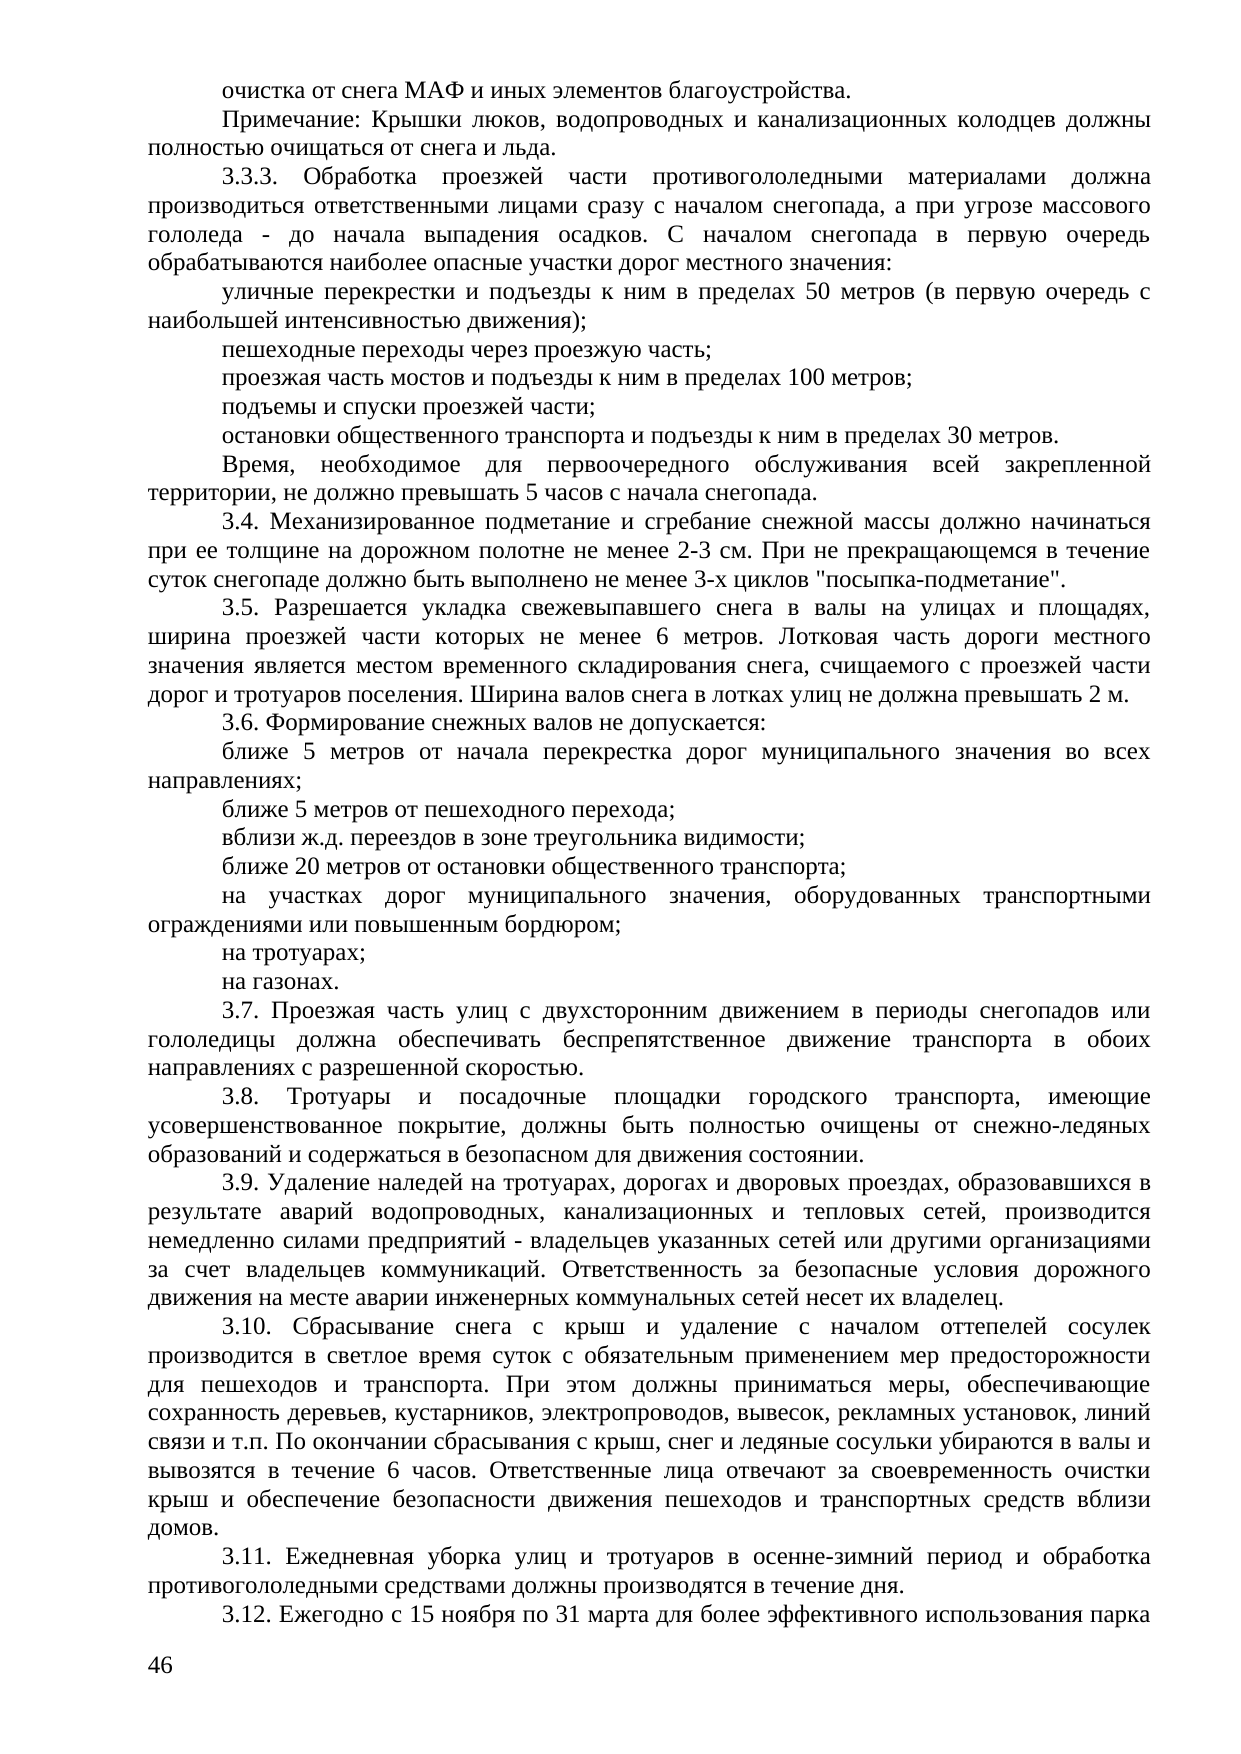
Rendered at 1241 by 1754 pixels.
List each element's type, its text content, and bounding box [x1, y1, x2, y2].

text на газонах. [148, 966, 1152, 995]
text ближе 20 метров от остановки общественного транспорта; [148, 851, 1152, 880]
text подъемы и спуски проезжей части; [148, 391, 1152, 420]
text 3.12. Ежегодно с 15 ноября по 31 марта для более эффективного использования парка [148, 1599, 1152, 1627]
text 3.10. Сбрасывание снега с крыш и удаление с началом оттепелей сосулек производится в светлое время суток с обязательным применением мер предосторожности для пешеходов и транспорта. При этом должны приниматься меры, обеспечивающие сохранность деревьев, кустарников, электропроводов, вывесок, рекламных установок, линий связи и т.п. По окончании сбрасывания с крыш, снег и ледяные сосульки убираются в валы и вывозятся в течение 6 часов. Ответственные лица отвечают за своевременность очистки крыш и обеспечение безопасности движения пешеходов и транспортных средств вблизи домов. [148, 1311, 1152, 1541]
text очистка от снега МАФ и иных элементов благоустройства. [148, 75, 1152, 104]
text 3.4. Механизированное подметание и сгребание снежной массы должно начинаться при ее толщине на дорожном полотне не менее 2-3 см. При не прекращающемся в течение суток снегопаде должно быть выполнено не менее 3-х циклов "посыпка-подметание". [148, 506, 1152, 592]
text на тротуарах; [148, 937, 1152, 966]
text 3.3.3. Обработка проезжей части противогололедными материалами должна производиться ответственными лицами сразу с началом снегопада, а при угрозе массового гололеда - до начала выпадения осадков. С началом снегопада в первую очередь обрабатываются наиболее опасные участки дорог местного значения: [148, 161, 1152, 276]
text Примечание: Крышки люков, водопроводных и канализационных колодцев должны полностью очищаться от снега и льда. [148, 104, 1152, 161]
text Время, необходимое для первоочередного обслуживания всей закрепленной территории, не должно превышать 5 часов с начала снегопада. [148, 449, 1152, 506]
text 3.9. Удаление наледей на тротуарах, дорогах и дворовых проездах, образовавшихся в результате аварий водопроводных, канализационных и тепловых сетей, производится немедленно силами предприятий - владельцев указанных сетей или другими организациями за счет владельцев коммуникаций. Ответственность за безопасные условия дорожного движения на месте аварии инженерных коммунальных сетей несет их владелец. [148, 1167, 1152, 1311]
text 3.7. Проезжая часть улиц с двухсторонним движением в периоды снегопадов или гололедицы должна обеспечивать беспрепятственное движение транспорта в обоих направлениях с разрешенной скоростью. [148, 995, 1152, 1081]
text 3.5. Разрешается укладка свежевыпавшего снега в валы на улицах и площадях, ширина проезжей части которых не менее 6 метров. Лотковая часть дороги местного значения является местом временного складирования снега, счищаемого с проезжей части дорог и тротуаров поселения. Ширина валов снега в лотках улиц не должна превышать 2 м. [148, 592, 1152, 707]
text 3.6. Формирование снежных валов не допускается: [148, 707, 1152, 736]
text пешеходные переходы через проезжую часть; [148, 334, 1152, 362]
text 3.8. Тротуары и посадочные площадки городского транспорта, имеющие усовершенствованное покрытие, должны быть полностью очищены от снежно-ледяных образований и содержаться в безопасном для движения состоянии. [148, 1081, 1152, 1167]
text вблизи ж.д. переездов в зоне треугольника видимости; [148, 822, 1152, 851]
text проезжая часть мостов и подъезды к ним в пределах 100 метров; [148, 362, 1152, 391]
text остановки общественного транспорта и подъезды к ним в пределах 30 метров. [148, 420, 1152, 449]
text ближе 5 метров от пешеходного перехода; [148, 794, 1152, 822]
text 3.11. Ежедневная уборка улиц и тротуаров в осенне-зимний период и обработка противогололедными средствами должны производятся в течение дня. [148, 1541, 1152, 1599]
text ближе 5 метров от начала перекрестка дорог муниципального значения во всех направлениях; [148, 736, 1152, 794]
text уличные перекрестки и подъезды к ним в пределах 50 метров (в первую очередь с наибольшей интенсивностью движения); [148, 276, 1152, 334]
text на участках дорог муниципального значения, оборудованных транспортными ограждениями или повышенным бордюром; [148, 880, 1152, 937]
